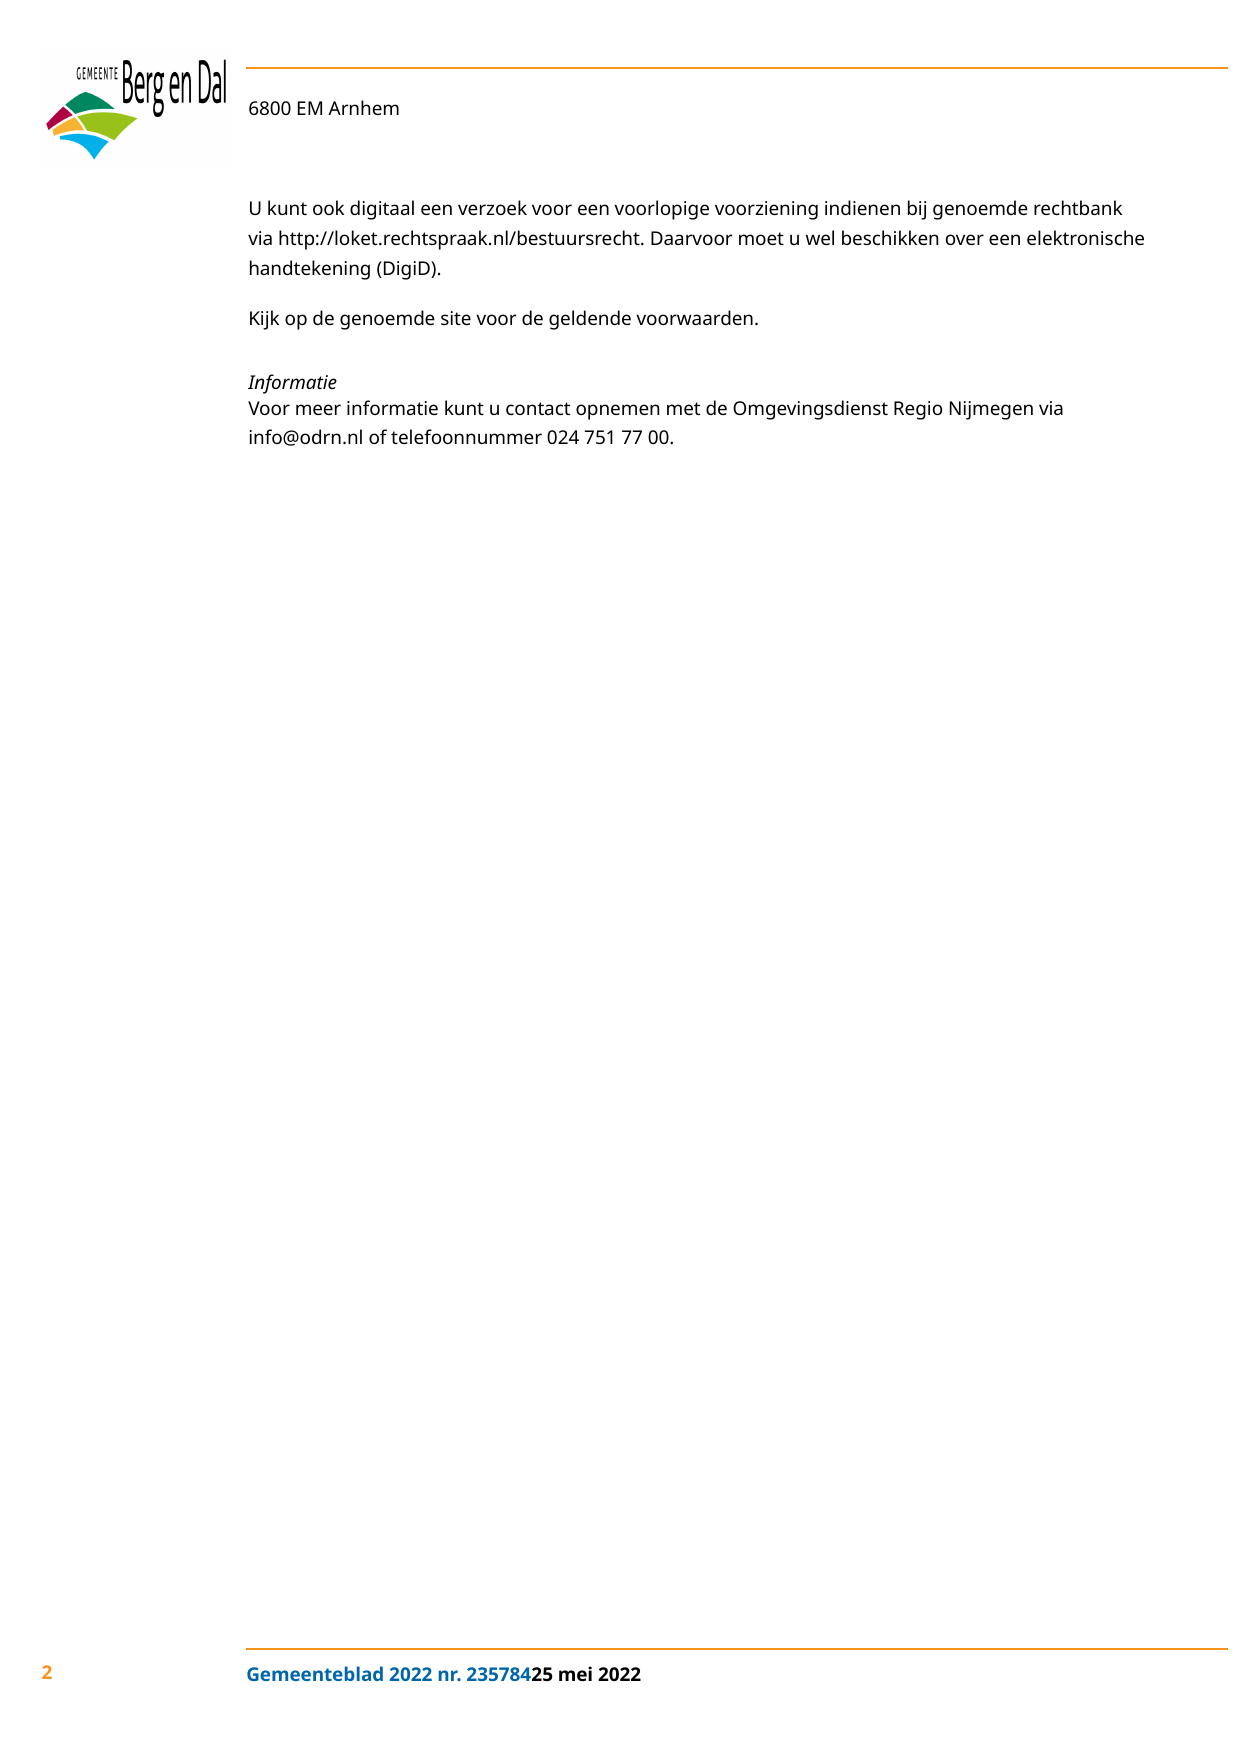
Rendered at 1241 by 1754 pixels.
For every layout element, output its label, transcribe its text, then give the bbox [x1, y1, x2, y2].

text Kijk op de genoemde site voor de geldende voorwaarden. [248, 305, 1152, 331]
picture [41, 47, 231, 172]
text Informatie [248, 369, 1152, 395]
text U kunt ook digitaal een verzoek voor een voorlopige voorziening indienen bij genoemde rechtbank via http://loket.rechtspraak.nl/bestuursrecht. Daarvoor moet u wel beschikken over een elektronische handtekening (DigiD). [248, 196, 1152, 281]
text Voor meer informatie kunt u contact opnemen met de Omgevingsdienst Regio Nijmegen via info@odrn.nl of telefoonnummer 024 751 77 00. [248, 395, 1152, 450]
text 6800 EM Arnhem [248, 95, 1152, 121]
